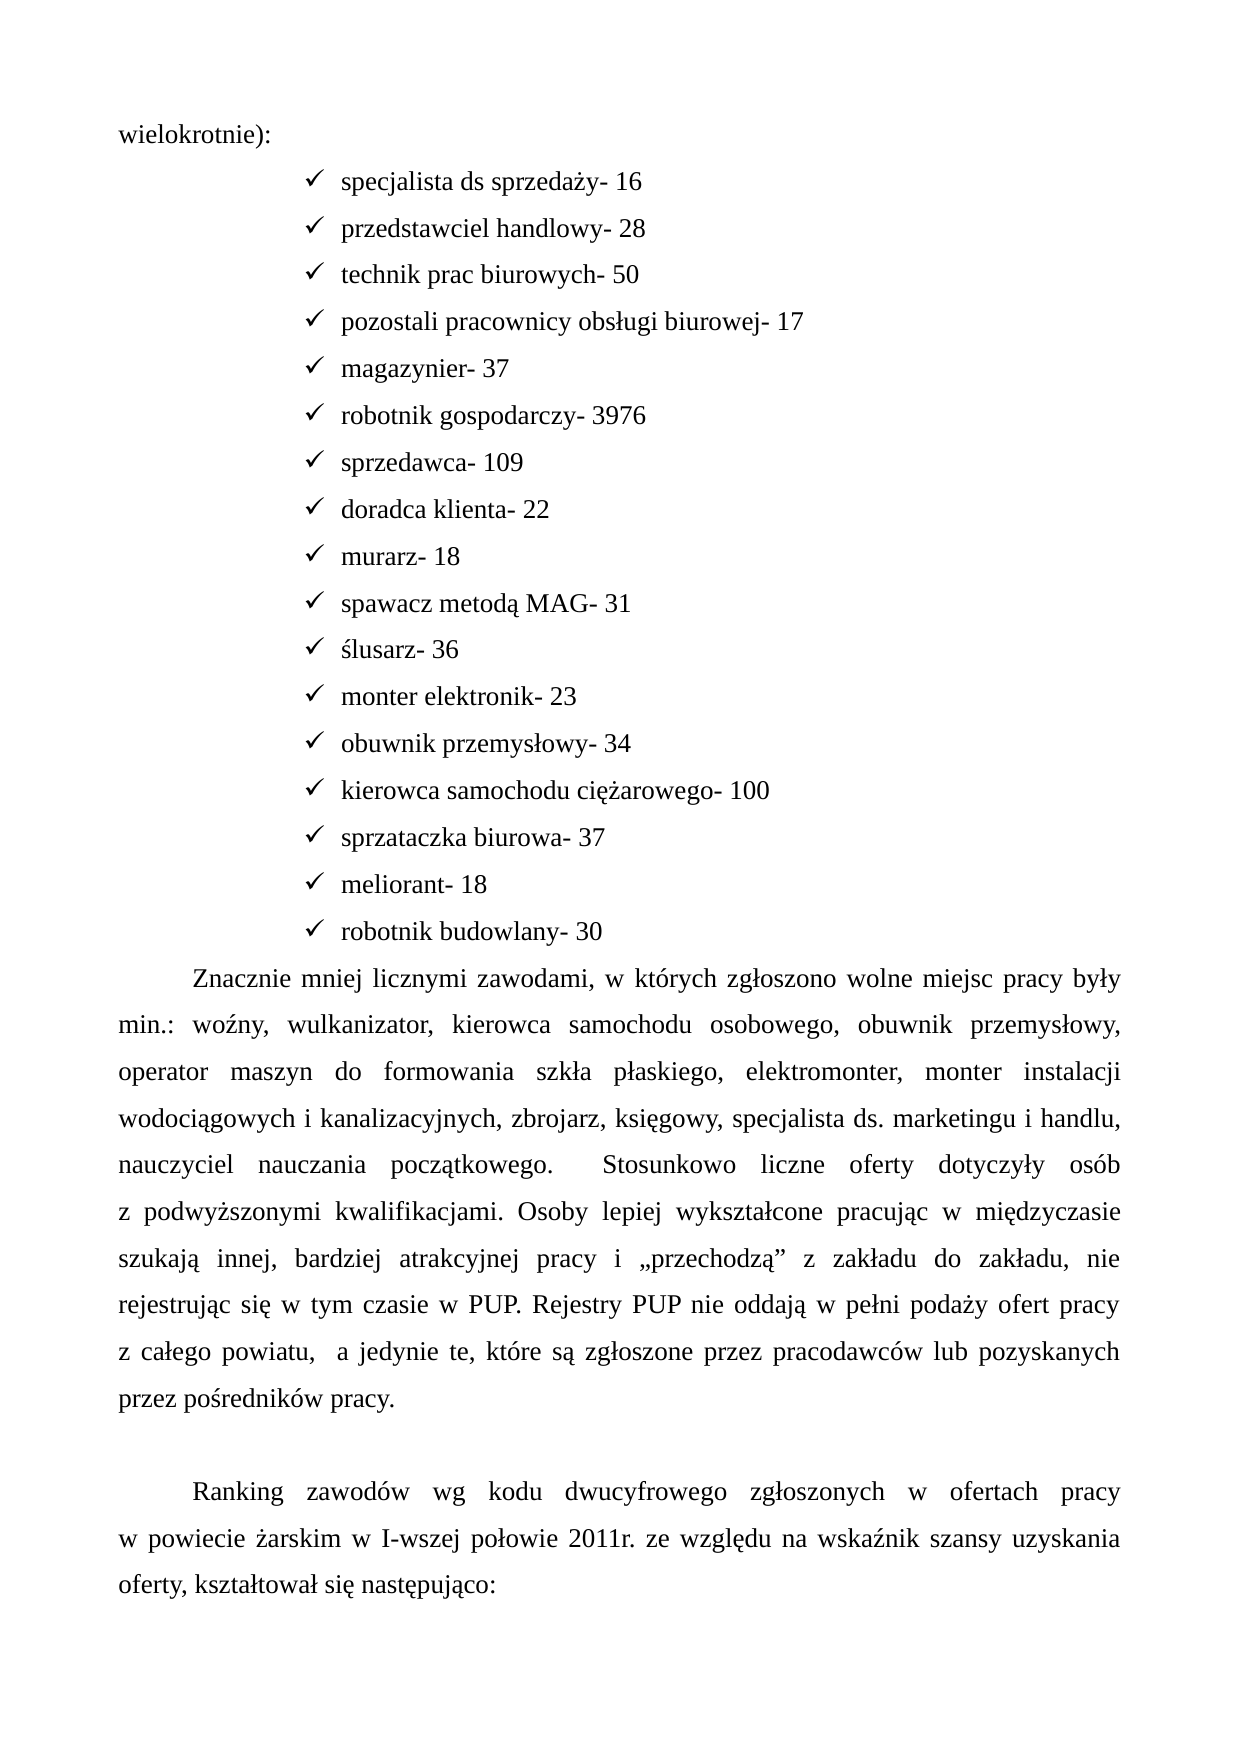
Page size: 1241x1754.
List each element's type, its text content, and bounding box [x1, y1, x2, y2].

list ślusarz- 36 [229, 633, 1122, 665]
list specjalista ds sprzedaży- 16 [229, 165, 1122, 196]
list spawacz metodą MAG- 31 [229, 587, 1122, 618]
list sprzataczka biurowa- 37 [229, 821, 1122, 852]
list pozostali pracownicy obsługi biurowej- 17 [229, 305, 1122, 337]
text Znacznie mniej licznymi zawodami, w których zgłoszono wolne miejsc pracy były min.: woźny, wulkanizator, kierowca samochodu osobowego, obuwnik przemysłowy, operator maszyn do formowania szkła płaskiego, elektromonter, monter instalacji wodociągowych i kanalizacyjnych, zbrojarz, księgowy, specjalista ds. marketingu i handlu, nauczyciel nauczania początkowego. Stosunkowo liczne oferty dotyczyły osób z podwyższonymi kwalifikacjami. Osoby lepiej wykształcone pracując w międzyczasie szukają innej, bardziej atrakcyjnej pracy i „przechodzą” z zakładu do zakładu, nie rejestrując się w tym czasie w PUP. Rejestry PUP nie oddają w pełni podaży ofert pracy z całego powiatu, a jedynie te, które są zgłoszone przez pracodawców lub pozyskanych przez pośredników pracy. [118, 962, 1122, 1413]
text Ranking zawodów wg kodu dwucyfrowego zgłoszonych w ofertach pracy w powiecie żarskim w I-wszej połowie 2011r. ze względu na wskaźnik szansy uzyskania oferty, kształtował się następująco: [118, 1475, 1122, 1599]
list kierowca samochodu ciężarowego- 100 [229, 774, 1122, 805]
list sprzedawca- 109 [229, 446, 1122, 477]
list meliorant- 18 [229, 868, 1122, 899]
list robotnik budowlany- 30 [229, 915, 1122, 946]
list obuwnik przemysłowy- 34 [229, 727, 1122, 758]
text wielokrotnie): [118, 118, 1122, 149]
list monter elektronik- 23 [229, 680, 1122, 712]
list przedstawciel handlowy- 28 [229, 212, 1122, 243]
list magazynier- 37 [229, 352, 1122, 383]
list technik prac biurowych- 50 [229, 258, 1122, 290]
list doradca klienta- 22 [229, 493, 1122, 524]
list murarz- 18 [229, 540, 1122, 571]
list robotnik gospodarczy- 3976 [229, 399, 1122, 430]
